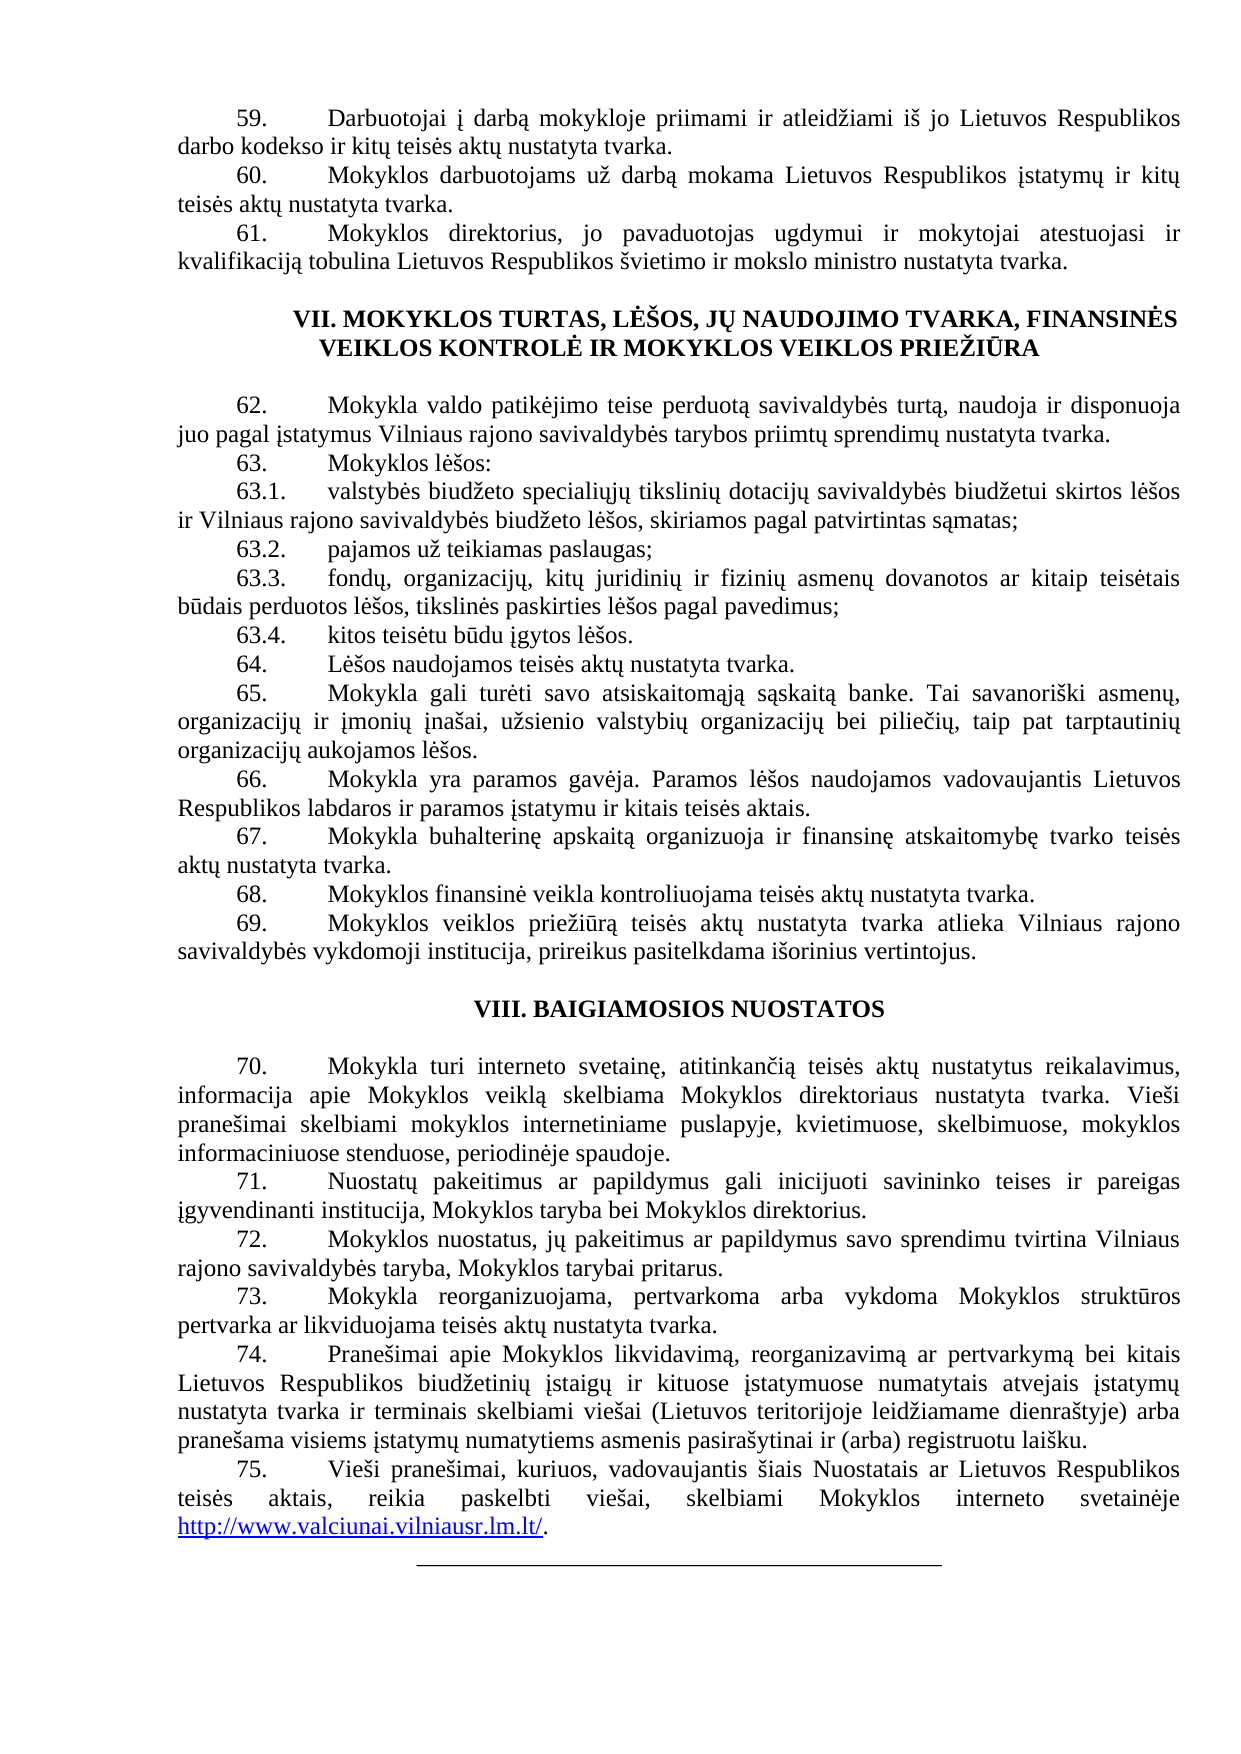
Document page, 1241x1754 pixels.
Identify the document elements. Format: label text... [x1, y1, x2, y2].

text 66. Mokykla yra paramos gavėja. Paramos lėšos naudojamos vadovaujantis Lietuvos Respublikos labdaros ir paramos įstatymu ir kitais teisės aktais. [177, 764, 1181, 821]
text 67. Mokykla buhalterinę apskaitą organizuoja ir finansinę atskaitomybę tvarko teisės aktų nustatyta tvarka. [177, 821, 1181, 879]
text 73. Mokykla reorganizuojama, pertvarkoma arba vykdoma Mokyklos struktūros pertvarka ar likviduojama teisės aktų nustatyta tvarka. [177, 1281, 1181, 1339]
text 71. Nuostatų pakeitimus ar papildymus gali inicijuoti savininko teises ir pareigas įgyvendinanti institucija, Mokyklos taryba bei Mokyklos direktorius. [177, 1166, 1181, 1224]
text 68. Mokyklos finansinė veikla kontroliuojama teisės aktų nustatyta tvarka. [177, 879, 1181, 908]
text 74. Pranešimai apie Mokyklos likvidavimą, reorganizavimą ar pertvarkymą bei kitais Lietuvos Respublikos biudžetinių įstaigų ir kituose įstatymuose numatytais atvejais įstatymų nustatyta tvarka ir terminais skelbiami viešai (Lietuvos teritorijoje leidžiamame dienraštyje) arba pranešama visiems įstatymų numatytiems asmenis pasirašytinai ir (arba) registruotu laišku. [177, 1339, 1181, 1454]
text 69. Mokyklos veiklos priežiūrą teisės aktų nustatyta tvarka atlieka Vilniaus rajono savivaldybės vykdomoji institucija, prireikus pasitelkdama išorinius vertintojus. [177, 908, 1181, 965]
text 60. Mokyklos darbuotojams už darbą mokama Lietuvos Respublikos įstatymų ir kitų teisės aktų nustatyta tvarka. [177, 160, 1181, 218]
text VII. MOKYKLOS TURTAS, LĖŠOS, JŲ NAUDOJIMO TVARKA, FINANSINĖS VEIKLOS KONTROLĖ IR MOKYKLOS VEIKLOS PRIEŽIŪRA [177, 304, 1181, 361]
text 63.1. valstybės biudžeto specialiųjų tikslinių dotacijų savivaldybės biudžetui skirtos lėšos ir Vilniaus rajono savivaldybės biudžeto lėšos, skiriamos pagal patvirtintas sąmatas; [177, 476, 1181, 534]
text 70. Mokykla turi interneto svetainę, atitinkančią teisės aktų nustatytus reikalavimus, informacija apie Mokyklos veiklą skelbiama Mokyklos direktoriaus nustatyta tvarka. Vieši pranešimai skelbiami mokyklos internetiniame puslapyje, kvietimuose, skelbimuose, mokyklos informaciniuose stenduose, periodinėje spaudoje. [177, 1051, 1181, 1166]
text 62. Mokykla valdo patikėjimo teise perduotą savivaldybės turtą, naudoja ir disponuoja juo pagal įstatymus Vilniaus rajono savivaldybės tarybos priimtų sprendimų nustatyta tvarka. [177, 390, 1181, 448]
text 65. Mokykla gali turėti savo atsiskaitomąją sąskaitą banke. Tai savanoriški asmenų, organizacijų ir įmonių įnašai, užsienio valstybių organizacijų bei piliečių, taip pat tarptautinių organizacijų aukojamos lėšos. [177, 678, 1181, 764]
text 64. Lėšos naudojamos teisės aktų nustatyta tvarka. [177, 649, 1181, 678]
text 75. Vieši pranešimai, kuriuos, vadovaujantis šiais Nuostatais ar Lietuvos Respublikos teisės aktais, reikia paskelbti viešai, skelbiami Mokyklos interneto svetainėje http://www.valciunai.vilniausr.lm.lt/. [177, 1454, 1181, 1540]
text 59. Darbuotojai į darbą mokykloje priimami ir atleidžiami iš jo Lietuvos Respublikos darbo kodekso ir kitų teisės aktų nustatyta tvarka. [177, 103, 1181, 160]
text __________________________________________ [177, 1540, 1181, 1569]
text 61. Mokyklos direktorius, jo pavaduotojas ugdymui ir mokytojai atestuojasi ir kvalifikaciją tobulina Lietuvos Respublikos švietimo ir mokslo ministro nustatyta tvarka. [177, 218, 1181, 275]
text 72. Mokyklos nuostatus, jų pakeitimus ar papildymus savo sprendimu tvirtina Vilniaus rajono savivaldybės taryba, Mokyklos tarybai pritarus. [177, 1224, 1181, 1281]
text 63.2. pajamos už teikiamas paslaugas; [177, 534, 1181, 563]
text 63.3. fondų, organizacijų, kitų juridinių ir fizinių asmenų dovanotos ar kitaip teisėtais būdais perduotos lėšos, tikslinės paskirties lėšos pagal pavedimus; [177, 563, 1181, 620]
text 63.4. kitos teisėtu būdu įgytos lėšos. [177, 620, 1181, 649]
text VIII. BAIGIAMOSIOS NUOSTATOS [177, 994, 1181, 1023]
text 63. Mokyklos lėšos: [177, 448, 1181, 476]
